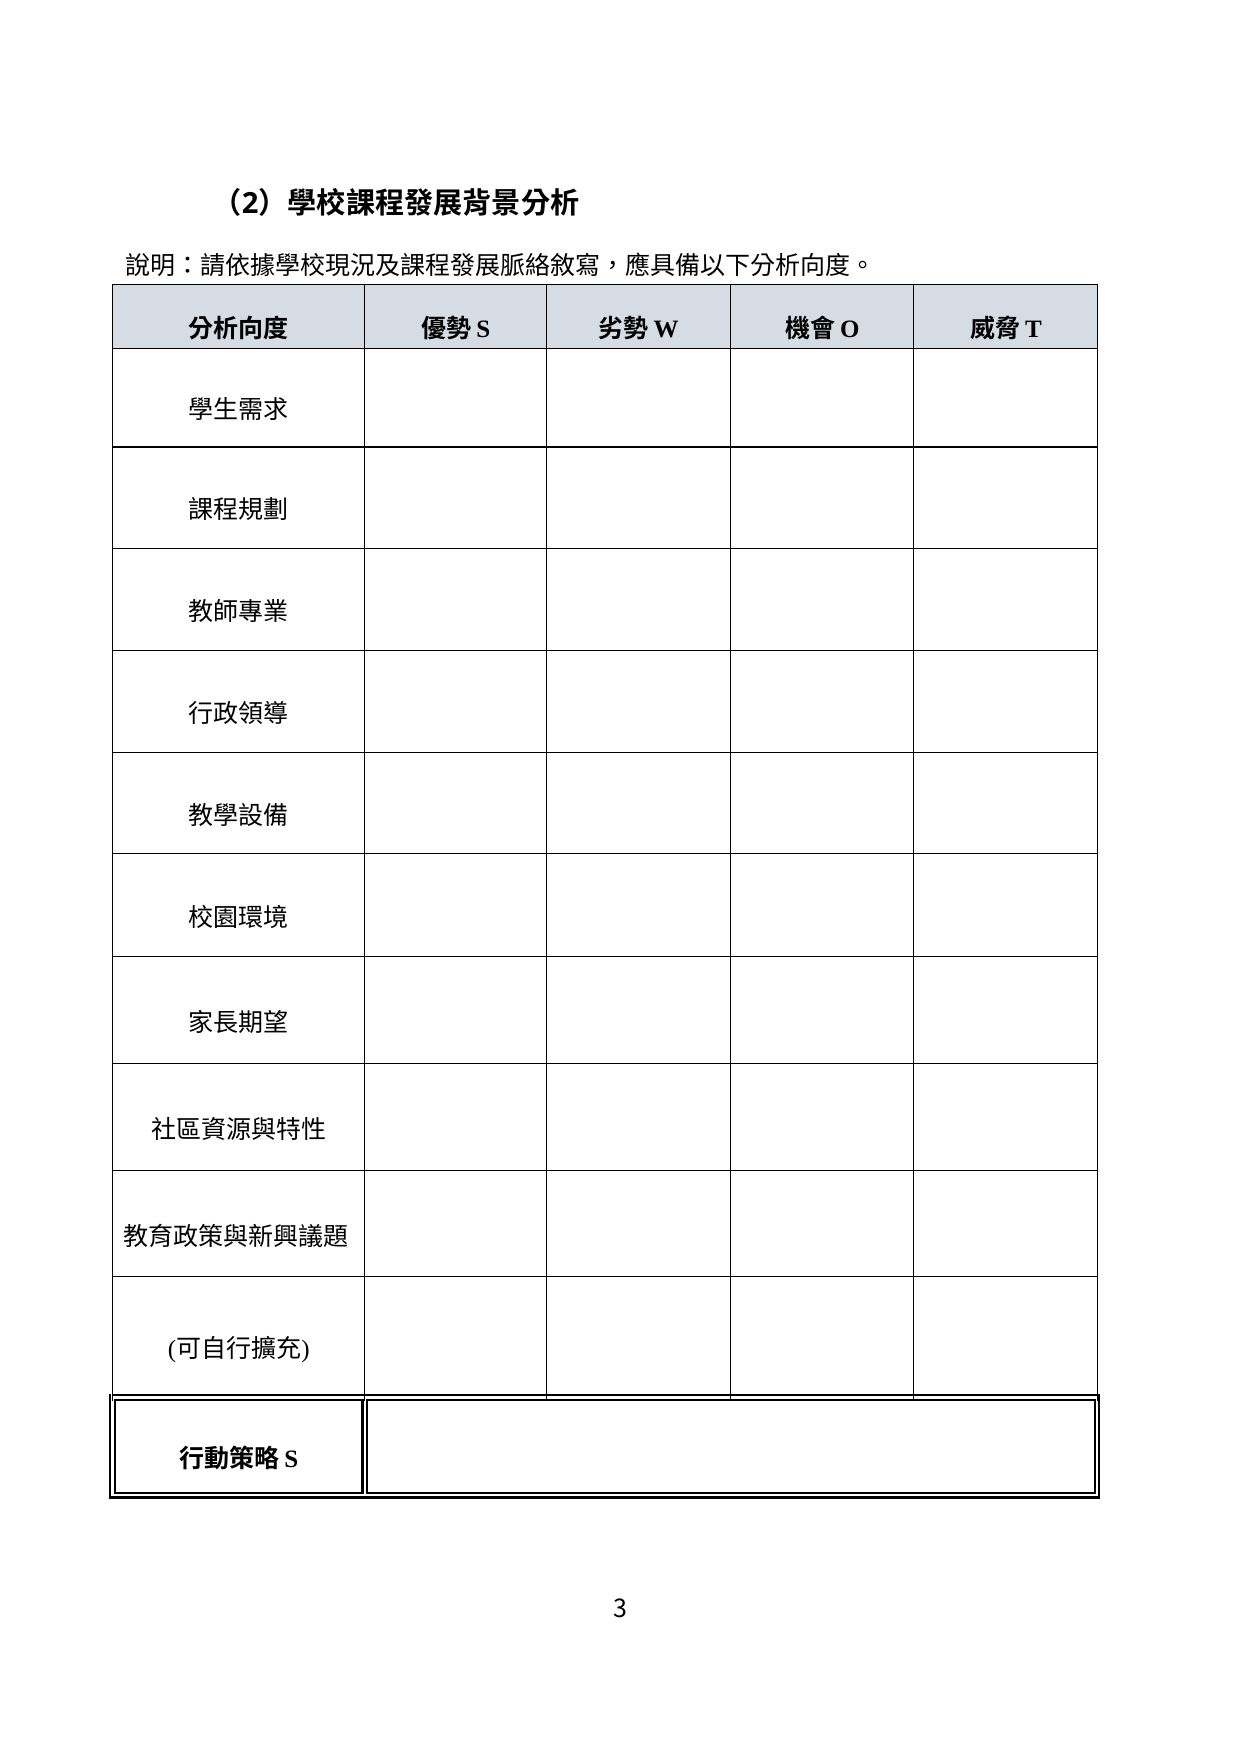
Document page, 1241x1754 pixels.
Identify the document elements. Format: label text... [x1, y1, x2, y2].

table_cell [914, 448, 1097, 548]
table_cell [914, 349, 1097, 446]
table_cell [365, 651, 546, 752]
table_cell [365, 549, 546, 650]
table_cell [731, 1277, 913, 1394]
table_cell [914, 1396, 1097, 1492]
table_cell [365, 957, 546, 1063]
table_cell [365, 349, 546, 446]
table_cell [365, 1064, 546, 1170]
table_cell 社區資源與特性 [113, 1064, 364, 1170]
table_header 分析向度 [113, 285, 364, 348]
table_cell [547, 957, 730, 1063]
table_header 機會O [731, 285, 913, 348]
table_cell [914, 1064, 1097, 1170]
table_cell [547, 549, 730, 650]
table_header 劣勢W [547, 285, 730, 348]
table_cell [731, 349, 913, 446]
table_cell [914, 753, 1097, 853]
table_cell [731, 1064, 913, 1170]
table_cell [731, 957, 913, 1063]
table_cell [914, 1171, 1097, 1276]
table_cell [731, 753, 913, 853]
table_cell 學生需求 [113, 349, 364, 446]
table_cell [547, 854, 730, 956]
table_cell 家長期望 [113, 957, 364, 1063]
table_cell [547, 448, 730, 548]
table_cell [731, 1171, 913, 1276]
table_cell [368, 1401, 1094, 1492]
table_cell [914, 651, 1097, 752]
table_cell [547, 753, 730, 853]
table_cell [547, 651, 730, 752]
table_cell [547, 1171, 730, 1276]
table_cell [365, 753, 546, 853]
table_cell 教師專業 [113, 549, 364, 650]
table_cell [914, 854, 1097, 956]
table_header 優勢S [365, 285, 546, 348]
table_cell [365, 1277, 546, 1394]
table_cell [547, 1277, 730, 1394]
table_cell [731, 448, 913, 548]
table_cell 行動策略S [116, 1401, 361, 1492]
text 說明：請依據學校現況及課程發展脈絡敘寫，應具備以下分析向度。 [125, 222, 1128, 284]
table_cell 課程規劃 [113, 448, 364, 548]
table_header 威脅T [914, 285, 1097, 348]
list 學校課程發展背景分析 [212, 179, 1128, 222]
table_cell 教學設備 [113, 753, 364, 853]
table_cell [365, 1171, 546, 1276]
table_cell [365, 854, 546, 956]
table_cell 教育政策與新興議題 [113, 1171, 364, 1276]
table_cell [731, 854, 913, 956]
table_cell 校園環境 [113, 854, 364, 956]
table_cell [547, 1064, 730, 1170]
table_cell [731, 651, 913, 752]
table_cell [914, 957, 1097, 1063]
table_cell [914, 549, 1097, 650]
table_cell [914, 1277, 1097, 1394]
table_cell [547, 349, 730, 446]
table_cell [731, 549, 913, 650]
table_cell (可自行擴充) [113, 1277, 364, 1394]
table_cell 行政領導 [113, 651, 364, 752]
table_cell [365, 448, 546, 548]
